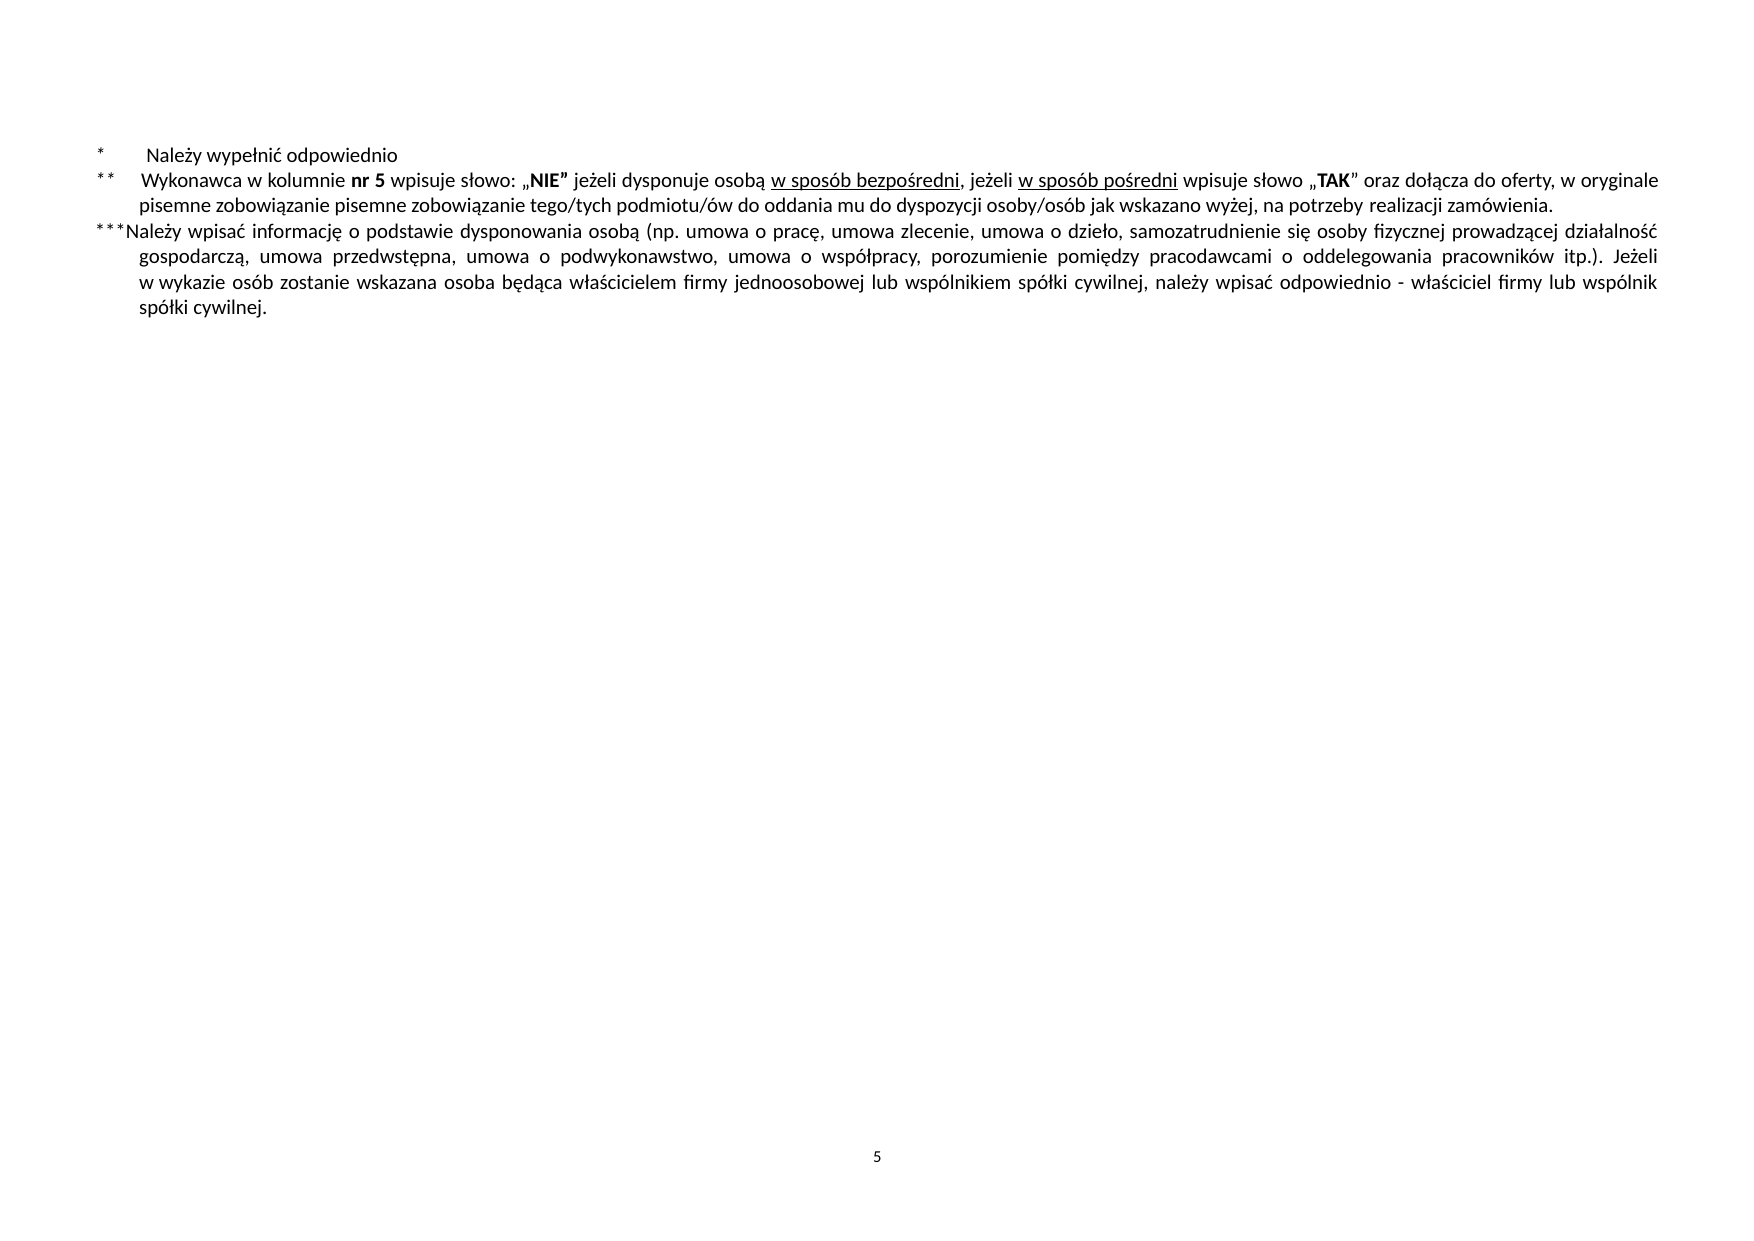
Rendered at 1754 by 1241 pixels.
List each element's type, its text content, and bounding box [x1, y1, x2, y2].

text ** Wykonawca w kolumnie nr 5 wpisuje słowo: „NIE” jeżeli dysponuje osobą w sposób bezpośredni, jeżeli w sposób pośredni wpisuje słowo „TAK” oraz dołącza do oferty, w oryginale pisemne zobowiązanie pisemne zobowiązanie tego/tych podmiotu/ów do oddania mu do dyspozycji osoby/osób jak wskazano wyżej, na potrzeby realizacji zamówienia. [94, 167, 1659, 218]
text ***Należy wpisać informację o podstawie dysponowania osobą (np. umowa o pracę, umowa zlecenie, umowa o dzieło, samozatrudnienie się osoby fizycznej prowadzącej działalność gospodarczą, umowa przedwstępna, umowa o podwykonawstwo, umowa o współpracy, porozumienie pomiędzy pracodawcami o oddelegowania pracowników itp.). Jeżeli w wykazie osób zostanie wskazana osoba będąca właścicielem firmy jednoosobowej lub wspólnikiem spółki cywilnej, należy wpisać odpowiednio - właściciel firmy lub wspólnik spółki cywilnej. [94, 218, 1659, 320]
text * Należy wypełnić odpowiednio [94, 142, 1659, 167]
